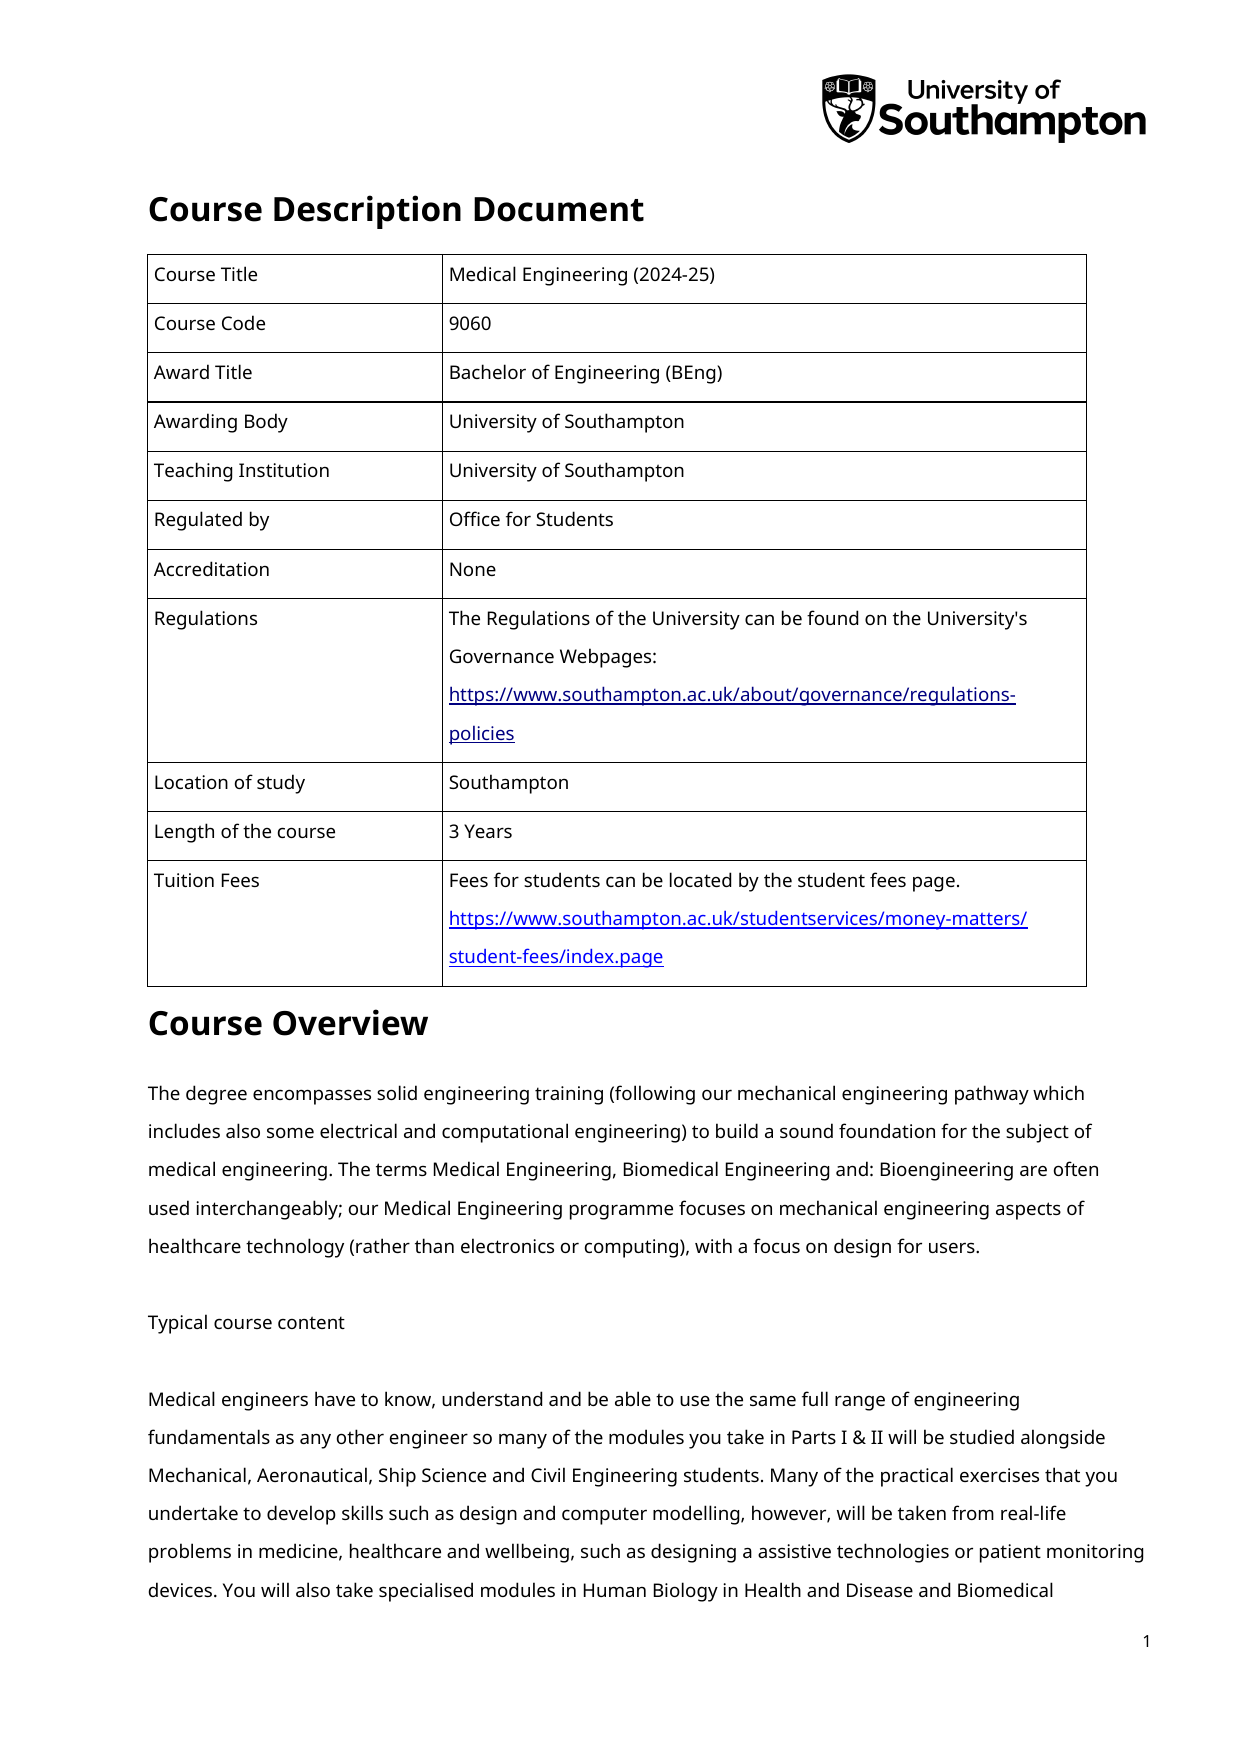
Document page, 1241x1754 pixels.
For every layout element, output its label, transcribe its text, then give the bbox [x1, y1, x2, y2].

table_cell Awarding Body [148, 403, 442, 451]
table_cell University of Southampton [443, 403, 1086, 451]
table_cell Tuition Fees [148, 861, 442, 986]
table_header Course Title [148, 255, 442, 303]
table_cell 9060 [443, 304, 1086, 352]
table_cell Length of the course [148, 812, 442, 860]
subtitle Course Overview [148, 999, 1152, 1045]
table_cell Regulated by [148, 501, 442, 549]
table_cell Southampton [443, 763, 1086, 811]
table_cell Accreditation [148, 550, 442, 598]
subtitle Course Description Document [148, 186, 1152, 231]
table_cell The Regulations of the University can be found on the University's Governance Webpages: https://www.southampton.ac.uk/about/governance/regulations-policies [443, 599, 1086, 762]
text The degree encompasses solid engineering training (following our mechanical engineering pathway which includes also some electrical and computational engineering) to build a sound foundation for the subject of medical engineering. The terms Medical Engineering, Biomedical Engineering and: Bioengineering are often used interchangeably; our Medical Engineering programme focuses on mechanical engineering aspects of healthcare technology (rather than electronics or computing), with a focus on design for users. Typical course content Medical engineers have to know, understand and be able to use the same full range of engineering fundamentals as any other engineer so many of the modules you take in Parts I & II will be studied alongside Mechanical, Aeronautical, Ship Science and Civil Engineering students. Many of the practical exercises that you undertake to develop skills such as design and computer modelling, however, will be taken from real-life problems in medicine, healthcare and wellbeing, such as designing a assistive technologies or patient monitoring devices. You will also take specialised modules in Human Biology in Health and Disease and Biomedical [148, 1080, 1145, 1603]
table_cell Regulations [148, 599, 442, 762]
table_cell University of Southampton [443, 452, 1086, 500]
table_cell Office for Students [443, 501, 1086, 549]
table_cell Course Code [148, 304, 442, 352]
table_cell Award Title [148, 353, 442, 401]
table_cell Teaching Institution [148, 452, 442, 500]
table_cell Bachelor of Engineering (BEng) [443, 353, 1086, 401]
table_cell Location of study [148, 763, 442, 811]
table_cell 3 Years [443, 812, 1086, 860]
table_cell None [443, 550, 1086, 598]
table_header Medical Engineering (2024-25) [443, 255, 1086, 303]
table_cell Fees for students can be located by the student fees page. https://www.southampton.ac.uk/studentservices/money-matters/student-fees/index.page [443, 861, 1086, 986]
